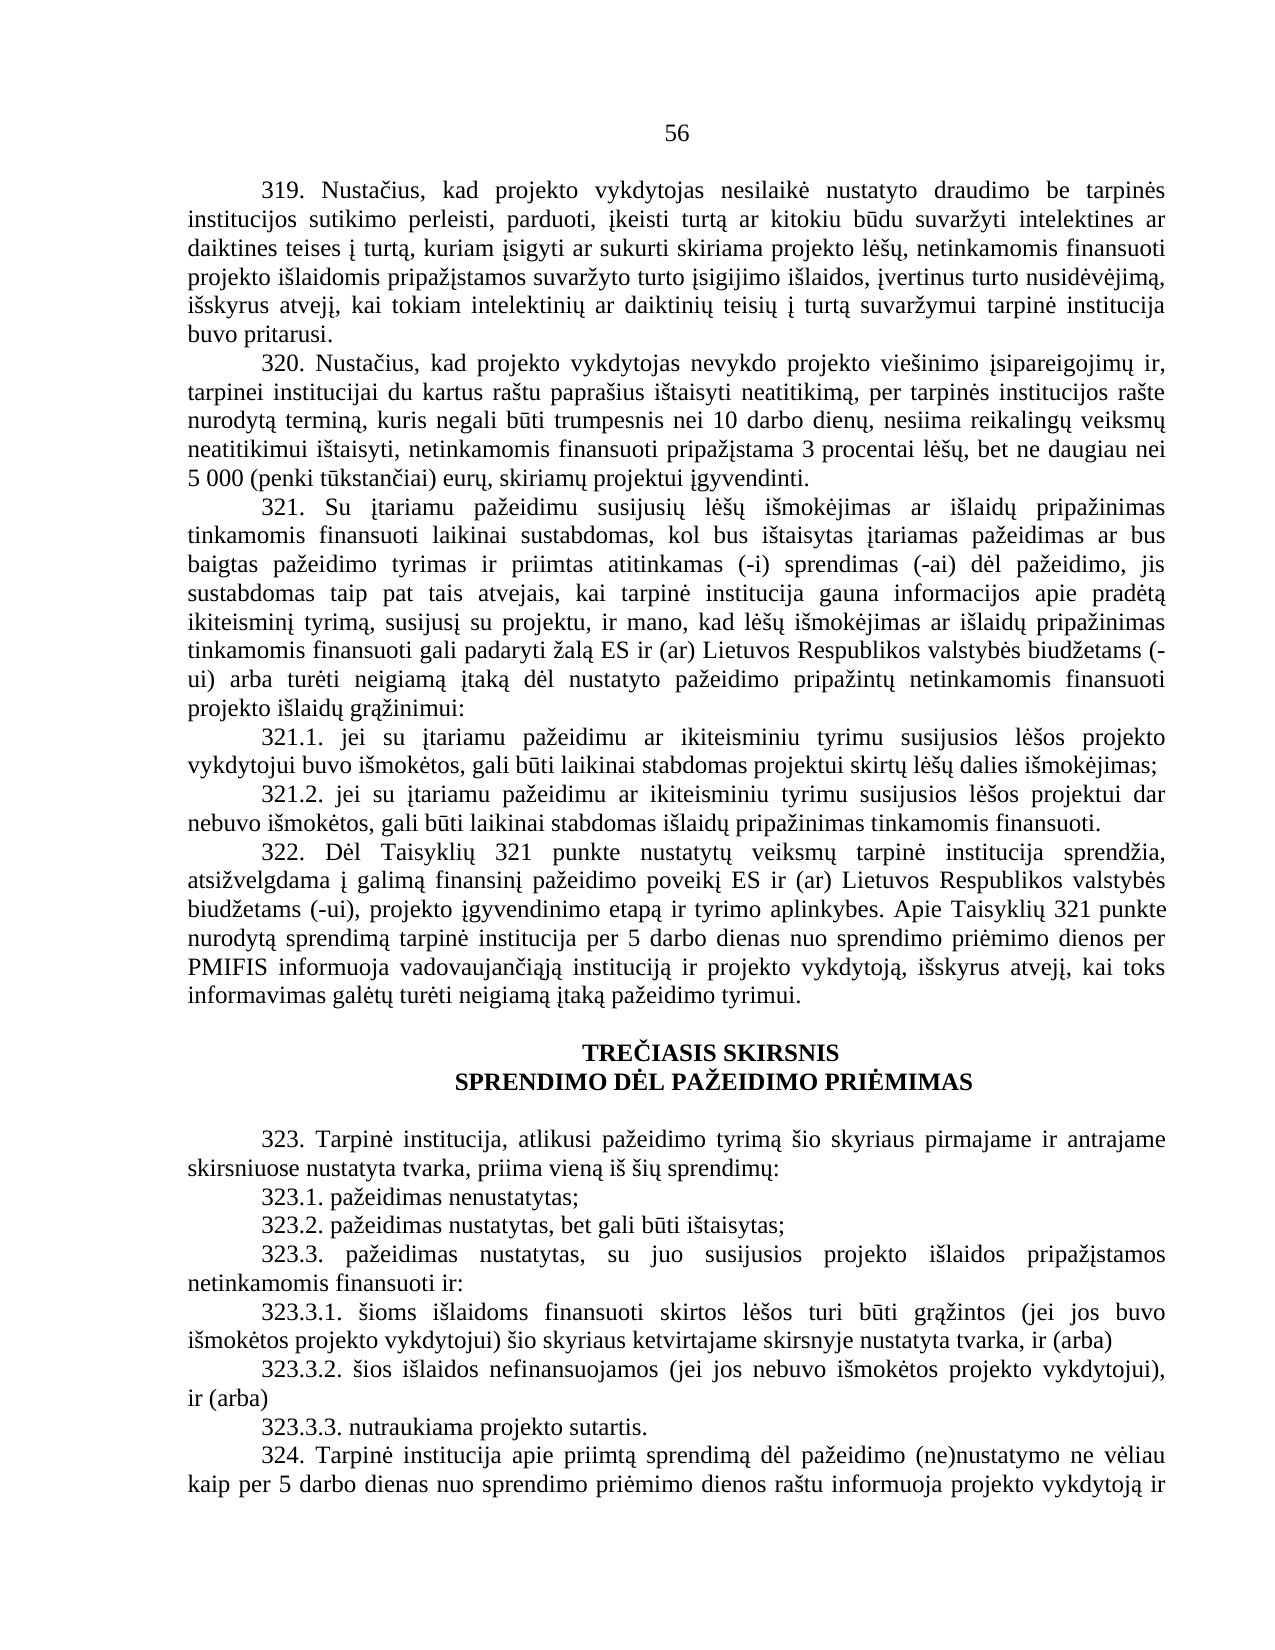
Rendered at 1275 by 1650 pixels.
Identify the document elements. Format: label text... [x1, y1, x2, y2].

text 321.2. jei su įtariamu pažeidimu ar ikiteisminiu tyrimu susijusios lėšos projektui dar nebuvo išmokėtos, gali būti laikinai stabdomas išlaidų pripažinimas tinkamomis finansuoti. [187, 779, 1167, 837]
text 321. Su įtariamu pažeidimu susijusių lėšų išmokėjimas ar išlaidų pripažinimas tinkamomis finansuoti laikinai sustabdomas, kol bus ištaisytas įtariamas pažeidimas ar bus baigtas pažeidimo tyrimas ir priimtas atitinkamas (-i) sprendimas (-ai) dėl pažeidimo, jis sustabdomas taip pat tais atvejais, kai tarpinė institucija gauna informacijos apie pradėtą ikiteisminį tyrimą, susijusį su projektu, ir mano, kad lėšų išmokėjimas ar išlaidų pripažinimas tinkamomis finansuoti gali padaryti žalą ES ir (ar) Lietuvos Respublikos valstybės biudžetams (-ui) arba turėti neigiamą įtaką dėl nustatyto pažeidimo pripažintų netinkamomis finansuoti projekto išlaidų grąžinimui: [187, 492, 1167, 722]
text 323.3.2. šios išlaidos nefinansuojamos (jei jos nebuvo išmokėtos projekto vykdytojui), ir (arba) [187, 1354, 1167, 1412]
text 319. Nustačius, kad projekto vykdytojas nesilaikė nustatyto draudimo be tarpinės institucijos sutikimo perleisti, parduoti, įkeisti turtą ar kitokiu būdu suvaržyti intelektines ar daiktines teises į turtą, kuriam įsigyti ar sukurti skiriama projekto lėšų, netinkamomis finansuoti projekto išlaidomis pripažįstamos suvaržyto turto įsigijimo išlaidos, įvertinus turto nusidėvėjimą, išskyrus atvejį, kai tokiam intelektinių ar daiktinių teisių į turtą suvaržymui tarpinė institucija buvo pritarusi. [187, 176, 1167, 348]
text 323.3.1. šioms išlaidoms finansuoti skirtos lėšos turi būti grąžintos (jei jos buvo išmokėtos projekto vykdytojui) šio skyriaus ketvirtajame skirsnyje nustatyta tvarka, ir (arba) [187, 1297, 1167, 1354]
text 323.1. pažeidimas nenustatytas; [187, 1182, 1167, 1211]
text 323.3. pažeidimas nustatytas, su juo susijusios projekto išlaidos pripažįstamos netinkamomis finansuoti ir: [187, 1239, 1167, 1297]
text 323. Tarpinė institucija, atlikusi pažeidimo tyrimą šio skyriaus pirmajame ir antrajame skirsniuose nustatyta tvarka, priima vieną iš šių sprendimų: [187, 1124, 1167, 1182]
text 323.3.3. nutraukiama projekto sutartis. [187, 1412, 1167, 1441]
text 320. Nustačius, kad projekto vykdytojas nevykdo projekto viešinimo įsipareigojimų ir, tarpinei institucijai du kartus raštu paprašius ištaisyti neatitikimą, per tarpinės institucijos rašte nurodytą terminą, kuris negali būti trumpesnis nei 10 darbo dienų, nesiima reikalingų veiksmų neatitikimui ištaisyti, netinkamomis finansuoti pripažįstama 3 procentai lėšų, bet ne daugiau nei 5 000 (penki tūkstančiai) eurų, skiriamų projektui įgyvendinti. [187, 348, 1167, 492]
text 324. Tarpinė institucija apie priimtą sprendimą dėl pažeidimo (ne)nustatymo ne vėliau kaip per 5 darbo dienas nuo sprendimo priėmimo dienos raštu informuoja projekto vykdytoją ir [187, 1441, 1167, 1498]
text 323.2. pažeidimas nustatytas, bet gali būti ištaisytas; [187, 1211, 1167, 1239]
text 321.1. jei su įtariamu pažeidimu ar ikiteisminiu tyrimu susijusios lėšos projekto vykdytojui buvo išmokėtos, gali būti laikinai stabdomas projektui skirtų lėšų dalies išmokėjimas; [187, 722, 1167, 779]
text SPRENDIMO DĖL PAŽEIDIMO PRIĖMIMAS [187, 1067, 1167, 1096]
subtitle TREČIASIS skirsnis [187, 1038, 1167, 1067]
text 322. Dėl Taisyklių 321 punkte nustatytų veiksmų tarpinė institucija sprendžia, atsižvelgdama į galimą finansinį pažeidimo poveikį ES ir (ar) Lietuvos Respublikos valstybės biudžetams (-ui), projekto įgyvendinimo etapą ir tyrimo aplinkybes. Apie Taisyklių 321 punkte nurodytą sprendimą tarpinė institucija per 5 darbo dienas nuo sprendimo priėmimo dienos per PMIFIS informuoja vadovaujančiąją instituciją ir projekto vykdytoją, išskyrus atvejį, kai toks informavimas galėtų turėti neigiamą įtaką pažeidimo tyrimui. [187, 837, 1167, 1009]
